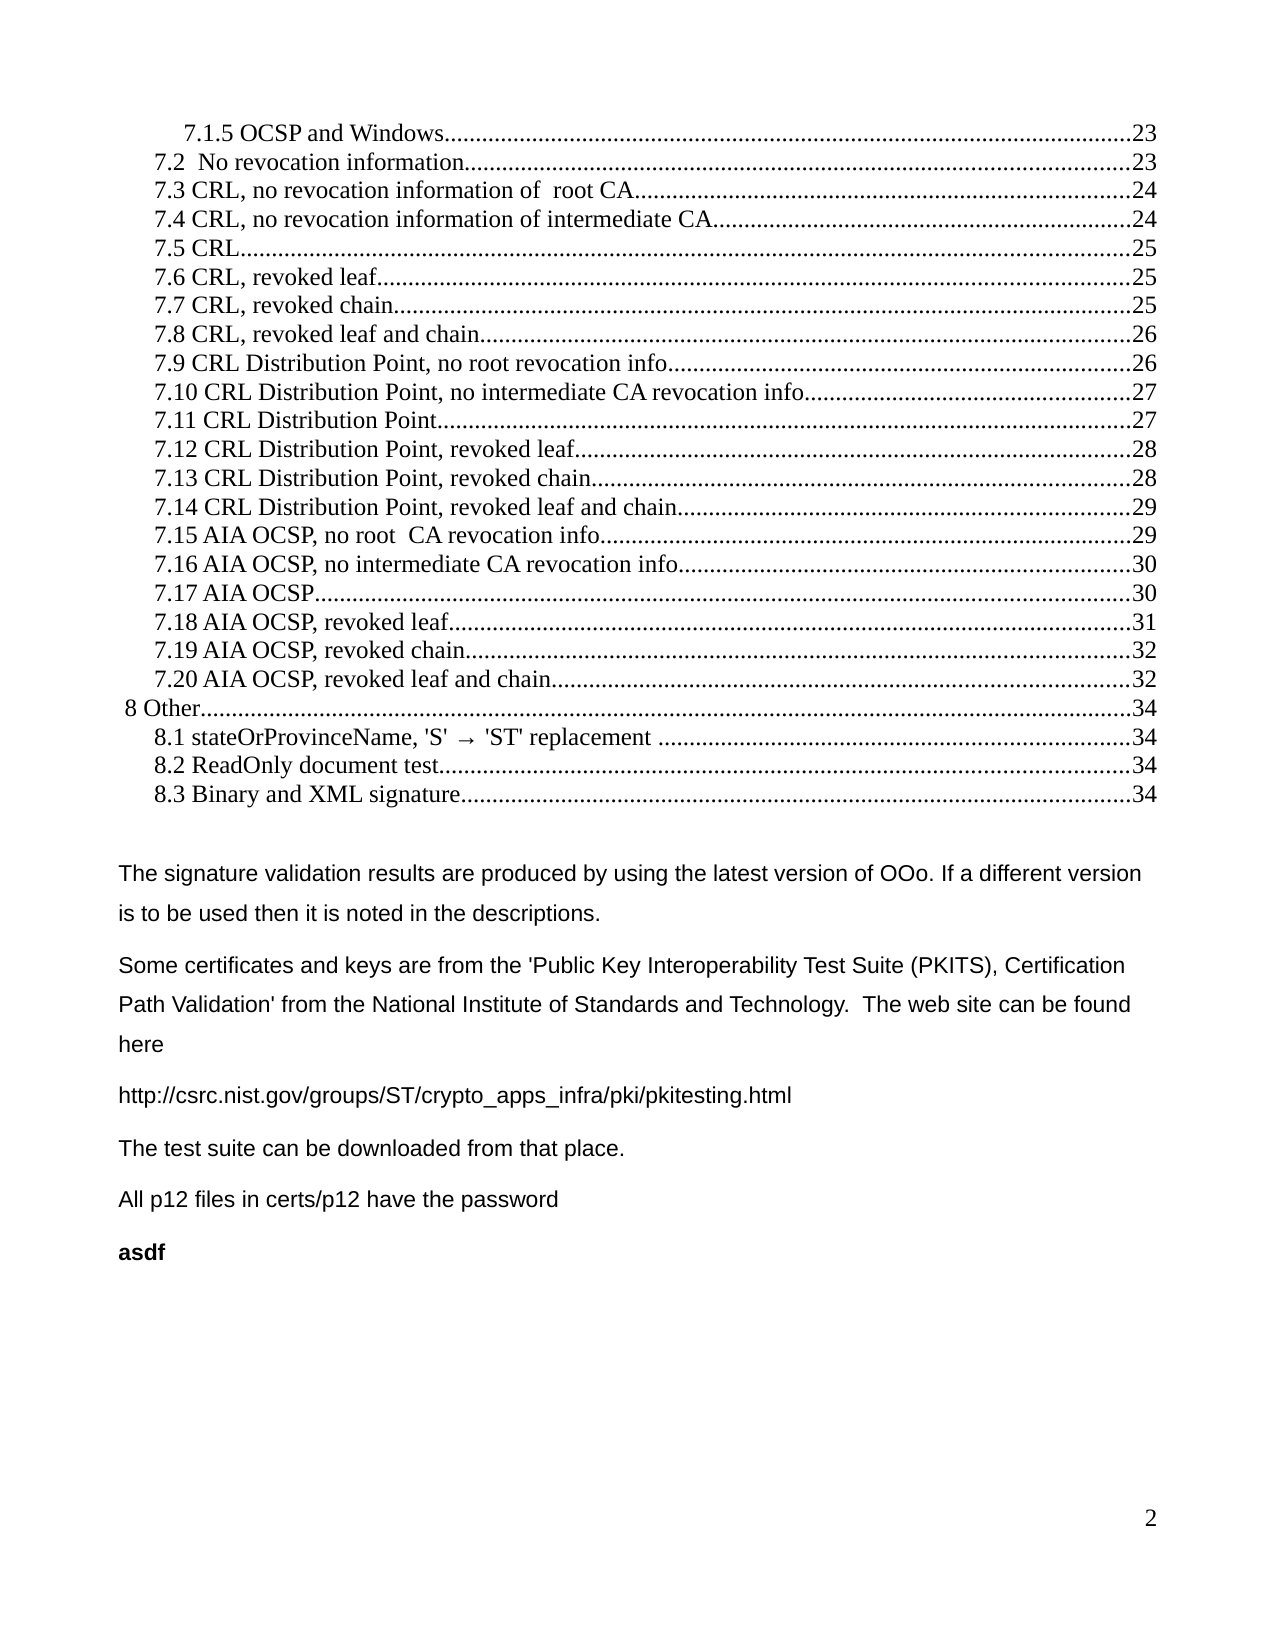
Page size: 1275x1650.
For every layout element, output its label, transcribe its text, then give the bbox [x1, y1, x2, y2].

text asdf [118, 1238, 1157, 1265]
text 8.1 stateOrProvinceName, 'S' → 'ST' replacement 34 [148, 722, 1157, 751]
text 8.3 Binary and XML signature 34 [148, 779, 1157, 808]
text 8 Other 34 [118, 693, 1157, 722]
text 7.17 AIA OCSP 30 [148, 578, 1157, 607]
text 7.15 AIA OCSP, no root CA revocation info 29 [148, 521, 1157, 549]
text 7.6 CRL, revoked leaf 25 [148, 262, 1157, 291]
text 7.7 CRL, revoked chain 25 [148, 291, 1157, 319]
text 7.10 CRL Distribution Point, no intermediate CA revocation info 27 [148, 377, 1157, 406]
text http://csrc.nist.gov/groups/ST/crypto_apps_infra/pki/pkitesting.html [118, 1082, 1157, 1109]
text All p12 files in certs/p12 have the password [118, 1186, 1157, 1213]
text 8.2 ReadOnly document test 34 [148, 751, 1157, 779]
text 7.16 AIA OCSP, no intermediate CA revocation info 30 [148, 549, 1157, 578]
text 7.14 CRL Distribution Point, revoked leaf and chain 29 [148, 492, 1157, 521]
text 7.2 No revocation information 23 [148, 147, 1157, 176]
text 7.3 CRL, no revocation information of root CA 24 [148, 176, 1157, 204]
text 7.19 AIA OCSP, revoked chain 32 [148, 636, 1157, 664]
text 7.9 CRL Distribution Point, no root revocation info 26 [148, 348, 1157, 377]
text 7.20 AIA OCSP, revoked leaf and chain 32 [148, 664, 1157, 693]
text 7.11 CRL Distribution Point 27 [148, 406, 1157, 434]
text The test suite can be downloaded from that place. [118, 1134, 1157, 1161]
text Some certificates and keys are from the 'Public Key Interoperability Test Suite (PKITS), Certification Path Validation' from the National Institute of Standards and Technology. The web site can be found here [118, 952, 1157, 1057]
text 7.8 CRL, revoked leaf and chain 26 [148, 319, 1157, 348]
text The signature validation results are produced by using the latest version of OOo. If a different version is to be used then it is noted in the descriptions. [118, 860, 1157, 926]
text 7.12 CRL Distribution Point, revoked leaf 28 [148, 434, 1157, 463]
text 7.13 CRL Distribution Point, revoked chain 28 [148, 463, 1157, 492]
text 7.1.5 OCSP and Windows 23 [177, 118, 1157, 147]
text 7.18 AIA OCSP, revoked leaf 31 [148, 607, 1157, 636]
text 7.5 CRL 25 [148, 233, 1157, 262]
text 7.4 CRL, no revocation information of intermediate CA 24 [148, 204, 1157, 233]
